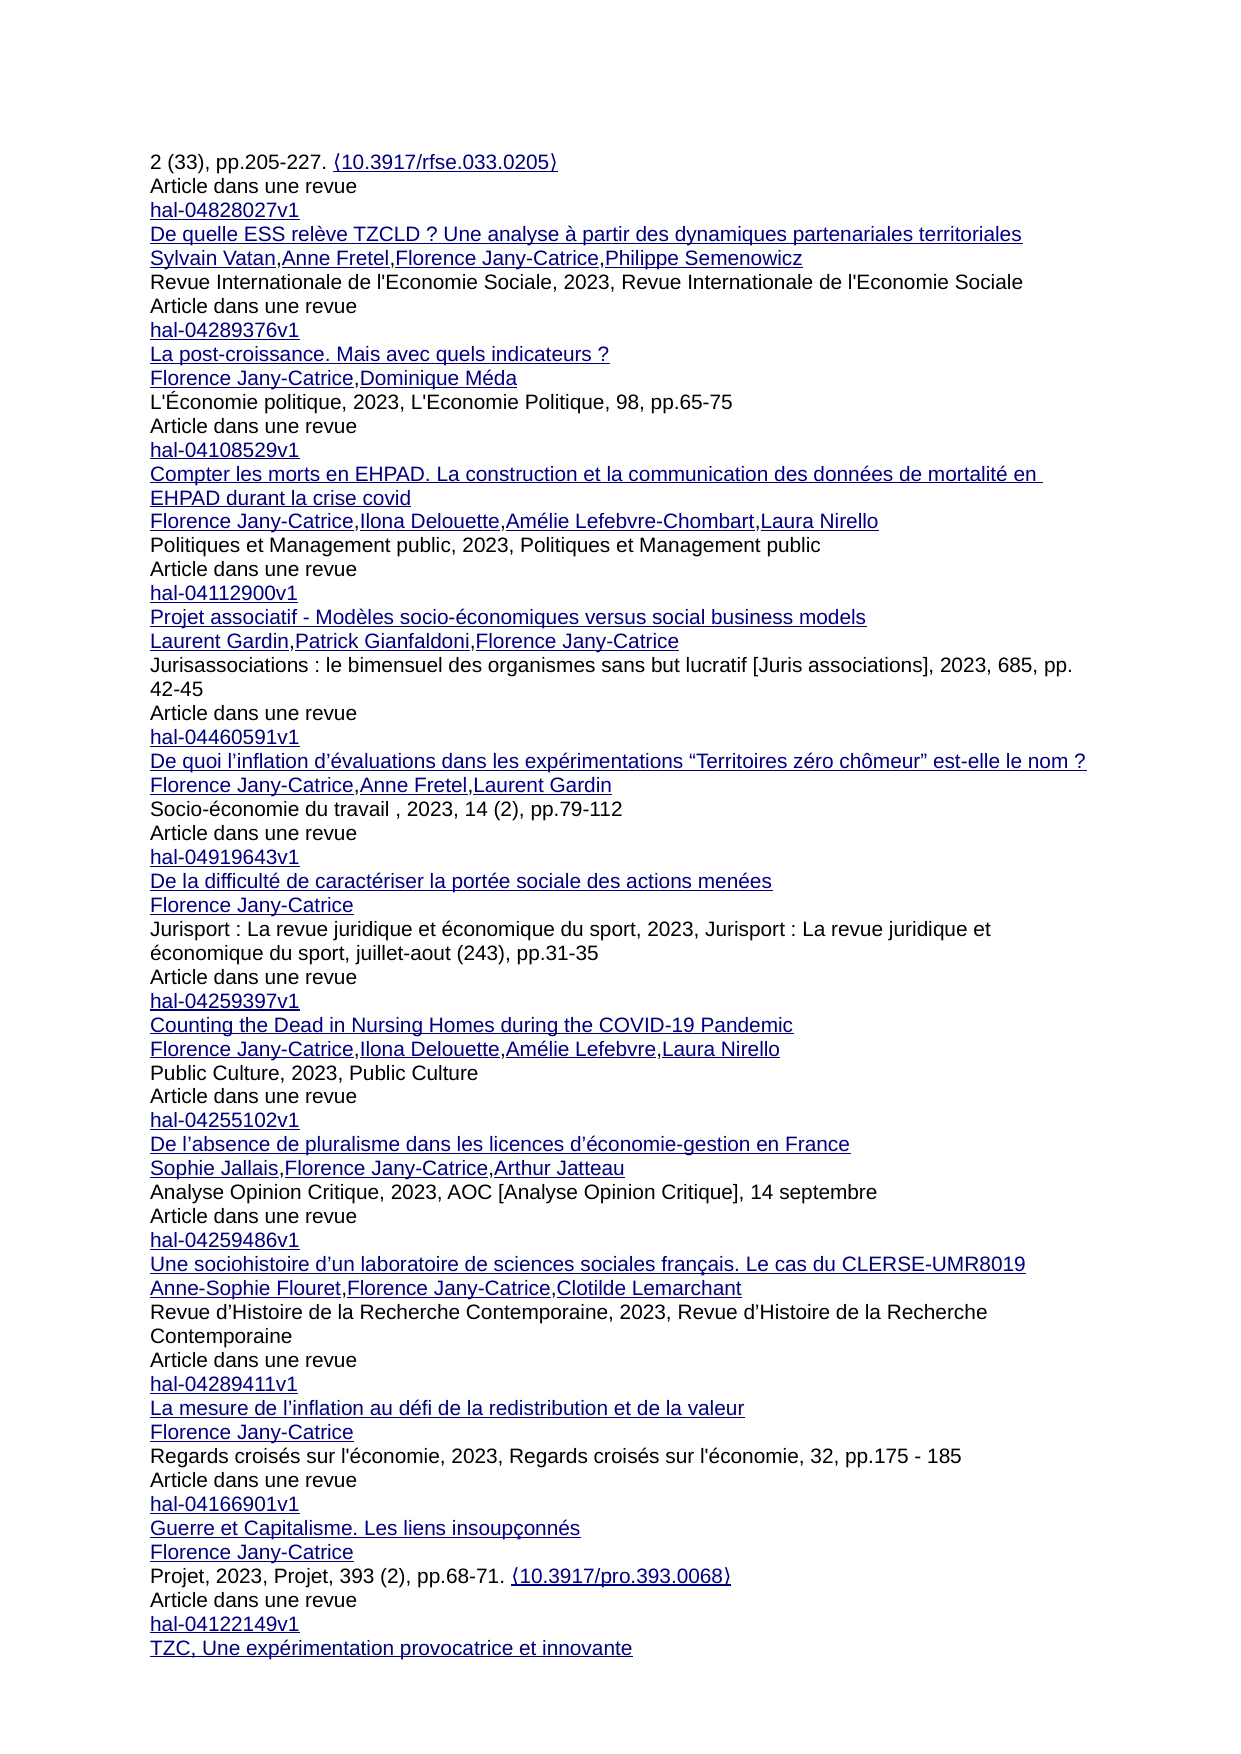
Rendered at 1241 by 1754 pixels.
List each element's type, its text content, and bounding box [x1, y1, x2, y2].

table_cell La post-croissance. Mais avec quels indicateurs ? Florence Jany-Catrice,Dominique Méda L'Économie politique, 2023, L'Economie Politique, 98, pp.65-75 Article dans une revue hal-04108529v1 [150, 342, 1090, 461]
table_cell De quoi l’inflation d’évaluations dans les expérimentations “Territoires zéro chômeur” est-elle le nom ? Florence Jany-Catrice,Anne Fretel,Laurent Gardin Socio-économie du travail , 2023, 14 (2), pp.79-112 Article dans une revue hal-04919643v1 [150, 749, 1090, 869]
table_cell La mesure de l’inflation au défi de la redistribution et de la valeur Florence Jany-Catrice Regards croisés sur l'économie, 2023, Regards croisés sur l'économie, 32, pp.175 - 185 Article dans une revue hal-04166901v1 [150, 1396, 1090, 1516]
table_cell Compter les morts en EHPAD. La construction et la communication des données de mortalité en EHPAD durant la crise covid Florence Jany-Catrice,Ilona Delouette,Amélie Lefebvre-Chombart,Laura Nirello Politiques et Management public, 2023, Politiques et Management public Article dans une revue hal-04112900v1 [150, 461, 1090, 605]
table_cell Guerre et Capitalisme. Les liens insoupçonnés Florence Jany-Catrice Projet, 2023, Projet, 393 (2), pp.68-71. ⟨10.3917/pro.393.0068⟩ Article dans une revue hal-04122149v1 [150, 1516, 1090, 1635]
table_cell De quelle ESS relève TZCLD ? Une analyse à partir des dynamiques partenariales territoriales Sylvain Vatan,Anne Fretel,Florence Jany-Catrice,Philippe Semenowicz Revue Internationale de l'Economie Sociale, 2023, Revue Internationale de l'Economie Sociale Article dans une revue hal-04289376v1 [150, 222, 1090, 342]
table_cell Counting the Dead in Nursing Homes during the COVID-19 Pandemic Florence Jany-Catrice,Ilona Delouette,Amélie Lefebvre,Laura Nirello Public Culture, 2023, Public Culture Article dans une revue hal-04255102v1 [150, 1013, 1090, 1132]
table_cell De l’absence de pluralisme dans les licences d’économie-gestion en France Sophie Jallais,Florence Jany-Catrice,Arthur Jatteau Analyse Opinion Critique, 2023, AOC [Analyse Opinion Critique], 14 septembre Article dans une revue hal-04259486v1 [150, 1132, 1090, 1252]
table_cell Projet associatif - Modèles socio-économiques versus social business models Laurent Gardin,Patrick Gianfaldoni,Florence Jany-Catrice Jurisassociations : le bimensuel des organismes sans but lucratif [Juris associations], 2023, 685, pp. 42-45 Article dans une revue hal-04460591v1 [150, 605, 1090, 749]
table_cell De la difficulté de caractériser la portée sociale des actions menées Florence Jany-Catrice Jurisport : La revue juridique et économique du sport, 2023, Jurisport : La revue juridique et économique du sport, juillet-aout (243), pp.31-35 Article dans une revue hal-04259397v1 [150, 869, 1090, 1012]
table_cell 2 (33), pp.205-227. ⟨10.3917/rfse.033.0205⟩ Article dans une revue hal-04828027v1 [150, 150, 1090, 222]
table_cell TZC, Une expérimentation provocatrice et innovante [150, 1635, 1090, 1659]
table_cell Une sociohistoire d’un laboratoire de sciences sociales français. Le cas du CLERSE-UMR8019 Anne-Sophie Flouret,Florence Jany-Catrice,Clotilde Lemarchant Revue d’Histoire de la Recherche Contemporaine, 2023, Revue d’Histoire de la Recherche Contemporaine Article dans une revue hal-04289411v1 [150, 1252, 1090, 1396]
